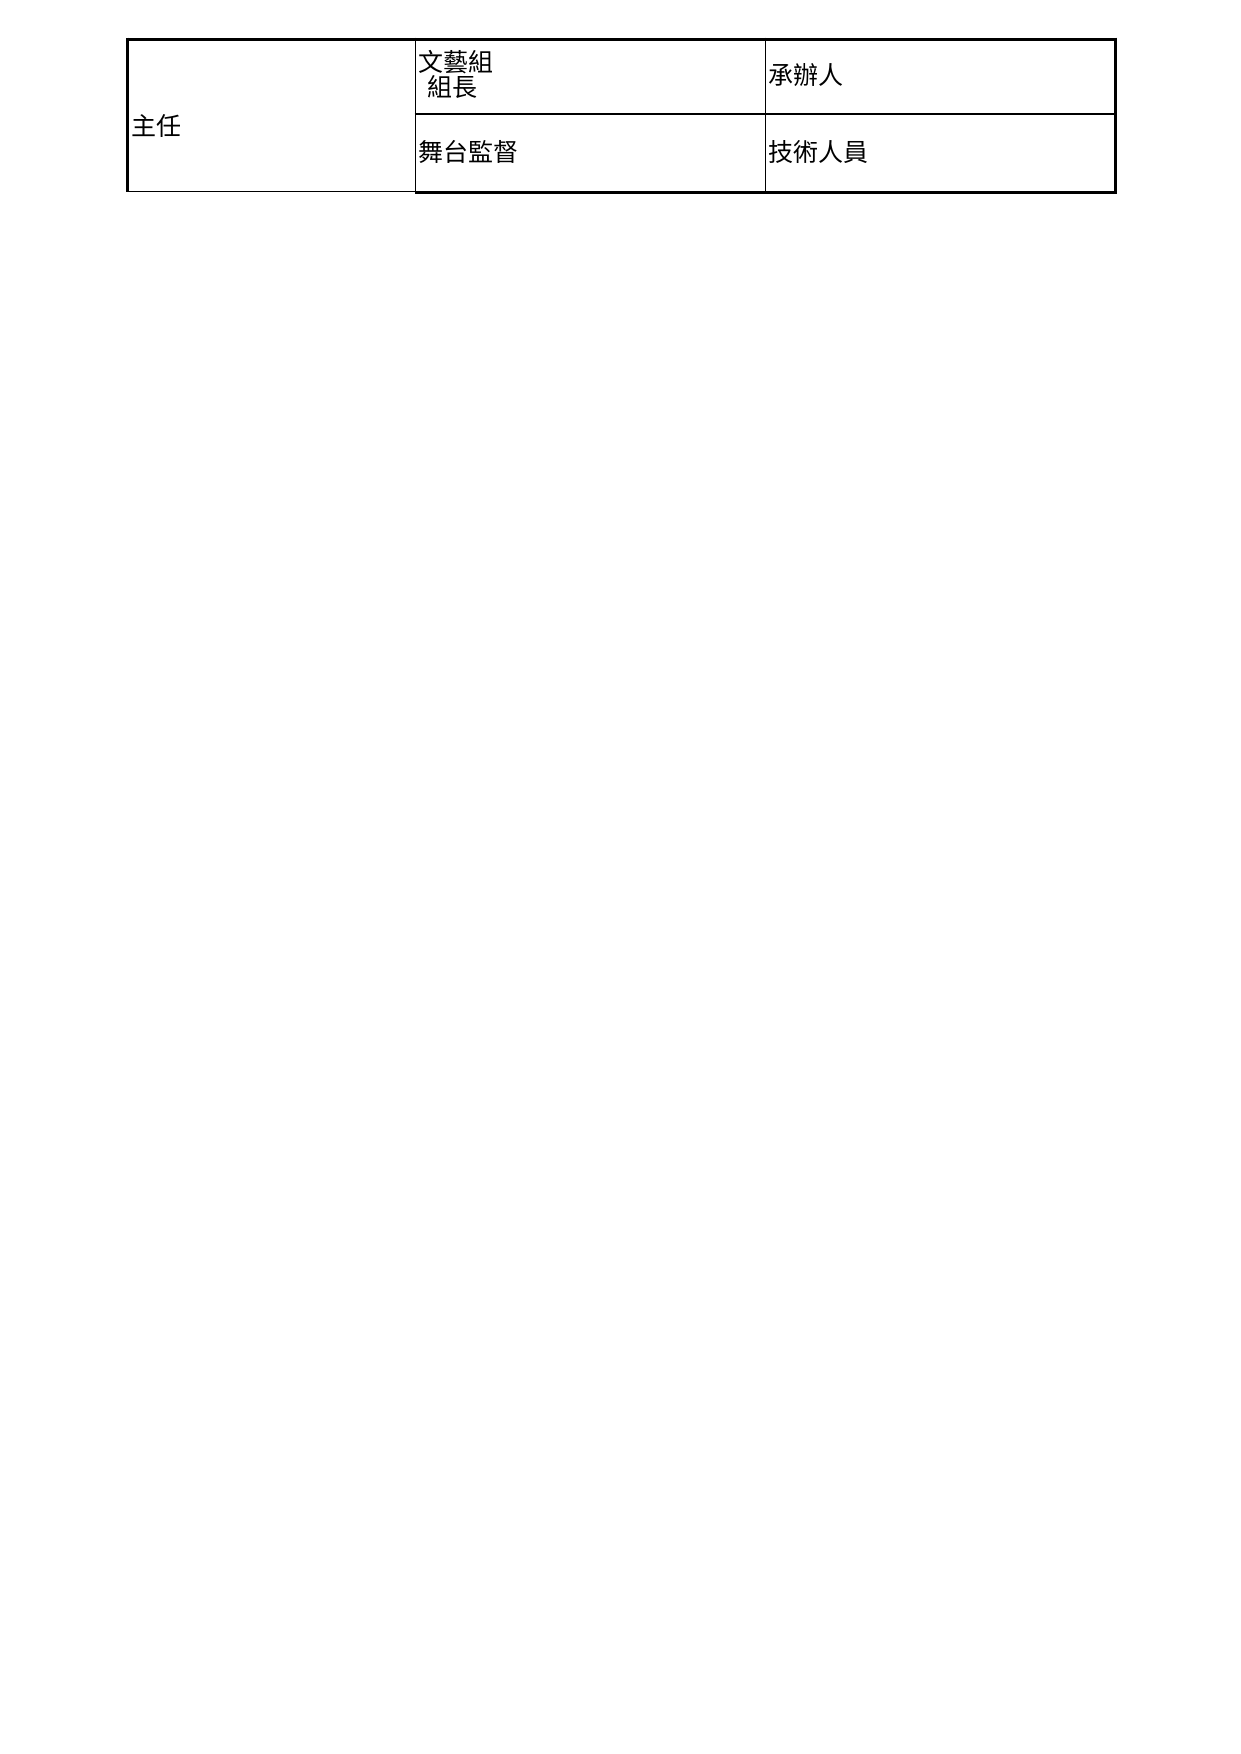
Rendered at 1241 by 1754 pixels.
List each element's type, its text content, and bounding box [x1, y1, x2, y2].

table_cell 舞台監督 [416, 115, 765, 191]
table_header 承辦人 [766, 41, 1114, 113]
table_cell 技術人員 [766, 115, 1114, 191]
table_header 文藝組 組長 [416, 41, 765, 113]
table_header 主任 [129, 41, 415, 191]
